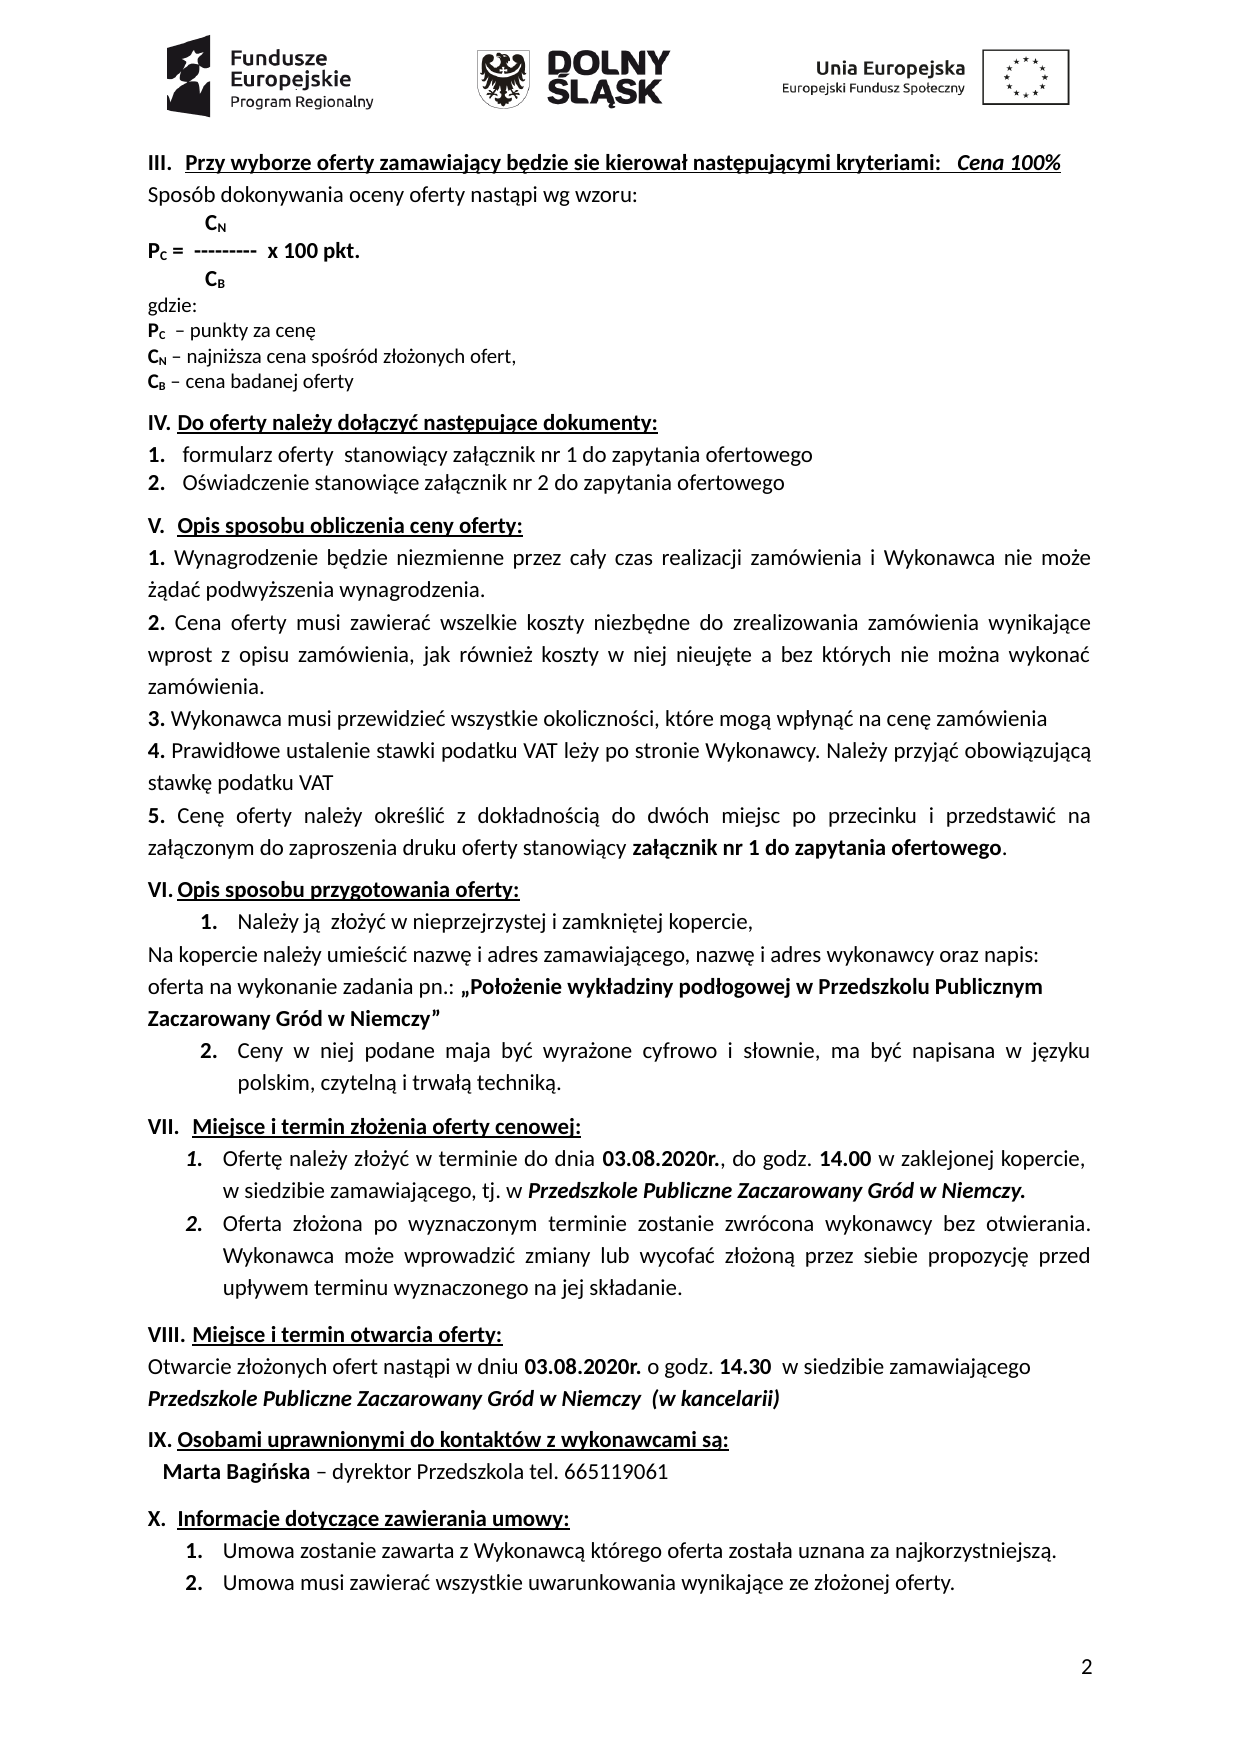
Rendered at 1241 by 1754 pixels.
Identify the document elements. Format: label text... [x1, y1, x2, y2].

text Na kopercie należy umieścić nazwę i adres zamawiającego, nazwę i adres wykonawcy oraz napis: oferta na wykonanie zadania pn.: „Położenie wykładziny podłogowej w Przedszkolu Publicznym Zaczarowany Gród w Niemczy” [148, 940, 1092, 1032]
text Marta Bagińska – dyrektor Przedszkola tel. 665119061 [162, 1457, 1092, 1485]
list Miejsce i termin otwarcia oferty: [148, 1320, 1092, 1348]
text 2. Cena oferty musi zawierać wszelkie koszty niezbędne do zrealizowania zamówienia wynikające wprost z opisu zamówienia, jak również koszty w niej nieujęte a bez których nie można wykonać zamówienia. [148, 608, 1092, 700]
text 1. Wynagrodzenie będzie niezmienne przez cały czas realizacji zamówienia i Wykonawca nie może żądać podwyższenia wynagrodzenia. [148, 543, 1092, 603]
picture [150, 31, 1091, 122]
text PC = --------- x 100 pkt. [148, 236, 1092, 264]
text Sposób dokonywania oceny oferty nastąpi wg wzoru: [148, 180, 1092, 208]
list Umowa zostanie zawarta z Wykonawcą którego oferta została uznana za najkorzystniejszą. [185, 1536, 1092, 1564]
text Otwarcie złożonych ofert nastąpi w dniu 03.08.2020r. o godz. 14.30 w siedzibie zamawiającego Przedszkole Publiczne Zaczarowany Gród w Niemczy (w kancelarii) [148, 1352, 1092, 1412]
list Ceny w niej podane maja być wyrażone cyfrowo i słownie, ma być napisana w języku polskim, czytelną i trwałą techniką. [200, 1036, 1092, 1096]
text 4. Prawidłowe ustalenie stawki podatku VAT leży po stronie Wykonawcy. Należy przyjąć obowiązującą stawkę podatku VAT [148, 736, 1092, 797]
text CB [148, 264, 1092, 292]
text CN – najniższa cena spośród złożonych ofert, [148, 343, 1092, 368]
list Osobami uprawnionymi do kontaktów z wykonawcami są: [148, 1425, 1092, 1453]
text gdzie: [148, 292, 1092, 317]
text CB – cena badanej oferty [148, 368, 1092, 394]
list Oferta złożona po wyznaczonym terminie zostanie zwrócona wykonawcy bez otwierania. Wykonawca może wprowadzić zmiany lub wycofać złożoną przez siebie propozycję przed upływem terminu wyznaczonego na jej składanie. [185, 1209, 1092, 1301]
text 3. Wykonawca musi przewidzieć wszystkie okoliczności, które mogą wpłynąć na cenę zamówienia [148, 704, 1092, 732]
text CN [148, 208, 1092, 236]
list Opis sposobu obliczenia ceny oferty: [148, 511, 1092, 539]
text PC – punkty za cenę [148, 317, 1092, 343]
list Ofertę należy złożyć w terminie do dnia 03.08.2020r., do godz. 14.00 w zaklejonej kopercie, w siedzibie zamawiającego, tj. w Przedszkole Publiczne Zaczarowany Gród w Niemczy. [185, 1144, 1092, 1205]
list Informacje dotyczące zawierania umowy: [148, 1504, 1092, 1532]
text 5. Cenę oferty należy określić z dokładnością do dwóch miejsc po przecinku i przedstawić na załączonym do zaproszenia druku oferty stanowiący załącznik nr 1 do zapytania ofertowego. [148, 801, 1092, 861]
list Do oferty należy dołączyć następujące dokumenty: [148, 408, 1092, 436]
list Oświadczenie stanowiące załącznik nr 2 do zapytania ofertowego [148, 468, 1092, 496]
list formularz oferty stanowiący załącznik nr 1 do zapytania ofertowego [148, 440, 1092, 468]
list Należy ją złożyć w nieprzejrzystej i zamkniętej kopercie, [200, 907, 1092, 936]
list Przy wyborze oferty zamawiający będzie sie kierował następującymi kryteriami: Cena 100% [148, 148, 1092, 176]
list Umowa musi zawierać wszystkie uwarunkowania wynikające ze złożonej oferty. [185, 1568, 1092, 1597]
list Miejsce i termin złożenia oferty cenowej: [148, 1112, 1092, 1140]
list Opis sposobu przygotowania oferty: [148, 875, 1092, 903]
